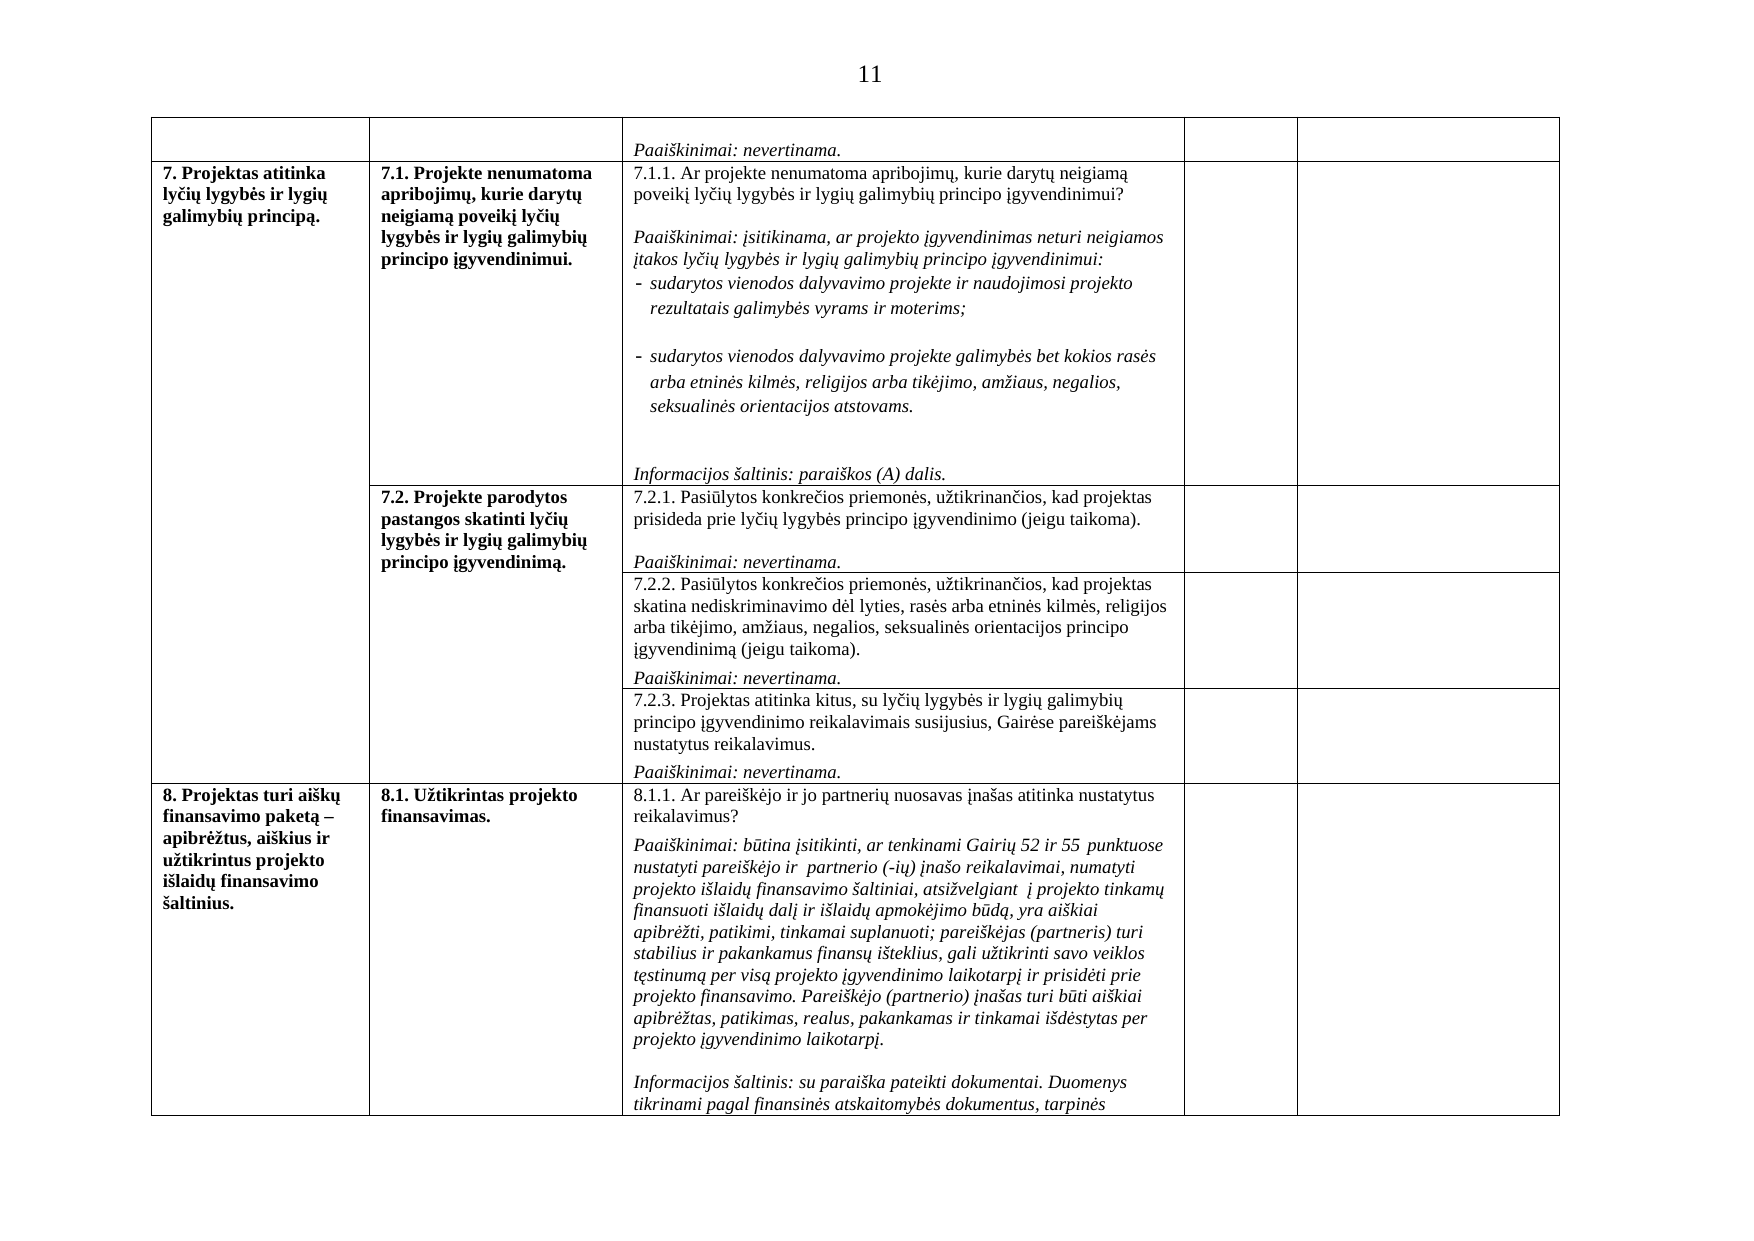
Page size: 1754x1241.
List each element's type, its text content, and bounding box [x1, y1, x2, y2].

table_cell [1298, 573, 1559, 688]
table_cell 7.1.1. Ar projekte nenumatoma apribojimų, kurie darytų neigiamą poveikį lyčių lygybės ir lygių galimybių principo įgyvendinimui? Paaiškinimai: įsitikinama, ar projekto įgyvendinimas neturi neigiamos įtakos lyčių lygybės ir lygių galimybių principo įgyvendinimui: - sudarytos vienodos dalyvavimo projekte ir naudojimosi projekto rezultatais galimybės vyrams ir moterims; - sudarytos vienodos dalyvavimo projekte galimybės bet kokios rasės arba etninės kilmės, religijos arba tikėjimo, amžiaus, negalios, seksualinės orientacijos atstovams. Informacijos šaltinis: paraiškos (A) dalis. [623, 162, 1184, 485]
table_cell [1185, 784, 1297, 1114]
table_cell [370, 118, 622, 161]
table_cell [1298, 689, 1559, 783]
table_cell [1185, 573, 1297, 688]
table_cell [1185, 162, 1297, 485]
table_cell 7.2.1. Pasiūlytos konkrečios priemonės, užtikrinančios, kad projektas prisideda prie lyčių lygybės principo įgyvendinimo (jeigu taikoma). Paaiškinimai: nevertinama. [623, 486, 1184, 572]
table_cell [1298, 118, 1559, 161]
table_cell [1298, 784, 1559, 1114]
table_cell 7.1. Projekte nenumatoma apribojimų, kurie darytų neigiamą poveikį lyčių lygybės ir lygių galimybių principo įgyvendinimui. [370, 162, 622, 485]
table_cell 7.2. Projekte parodytos pastangos skatinti lyčių lygybės ir lygių galimybių principo įgyvendinimą. [370, 486, 622, 783]
table_cell 7.2.3. Projektas atitinka kitus, su lyčių lygybės ir lygių galimybių principo įgyvendinimo reikalavimais susijusius, Gairėse pareiškėjams nustatytus reikalavimus. Paaiškinimai: nevertinama. [623, 689, 1184, 783]
table_cell [1185, 118, 1297, 161]
table_cell Paaiškinimai: nevertinama. [623, 118, 1184, 161]
table_cell 8.1. Užtikrintas projekto finansavimas. [370, 784, 622, 1114]
table_cell 8.1.1. Ar pareiškėjo ir jo partnerių nuosavas įnašas atitinka nustatytus reikalavimus? Paaiškinimai: būtina įsitikinti, ar tenkinami Gairių 52 ir 55 punktuose nustatyti pareiškėjo ir partnerio (-ių) įnašo reikalavimai, numatyti projekto išlaidų finansavimo šaltiniai, atsižvelgiant į projekto tinkamų finansuoti išlaidų dalį ir išlaidų apmokėjimo būdą, yra aiškiai apibrėžti, patikimi, tinkamai suplanuoti; pareiškėjas (partneris) turi stabilius ir pakankamus finansų išteklius, gali užtikrinti savo veiklos tęstinumą per visą projekto įgyvendinimo laikotarpį ir prisidėti prie projekto finansavimo. Pareiškėjo (partnerio) įnašas turi būti aiškiai apibrėžtas, patikimas, realus, pakankamas ir tinkamai išdėstytas per projekto įgyvendinimo laikotarpį. Informacijos šaltinis: su paraiška pateikti dokumentai. Duomenys tikrinami pagal finansinės atskaitomybės dokumentus, tarpinės [623, 784, 1184, 1114]
table_cell 7.2.2. Pasiūlytos konkrečios priemonės, užtikrinančios, kad projektas skatina nediskriminavimo dėl lyties, rasės arba etninės kilmės, religijos arba tikėjimo, amžiaus, negalios, seksualinės orientacijos principo įgyvendinimą (jeigu taikoma). Paaiškinimai: nevertinama. [623, 573, 1184, 688]
table_cell 8. Projektas turi aiškų finansavimo paketą – apibrėžtus, aiškius ir užtikrintus projekto išlaidų finansavimo šaltinius. [152, 784, 369, 1114]
table_cell [1298, 486, 1559, 572]
table_cell 7. Projektas atitinka lyčių lygybės ir lygių galimybių principą. [152, 162, 369, 783]
table_cell [152, 118, 369, 161]
table_cell [1298, 162, 1559, 485]
table_cell [1185, 486, 1297, 572]
table_cell [1185, 689, 1297, 783]
